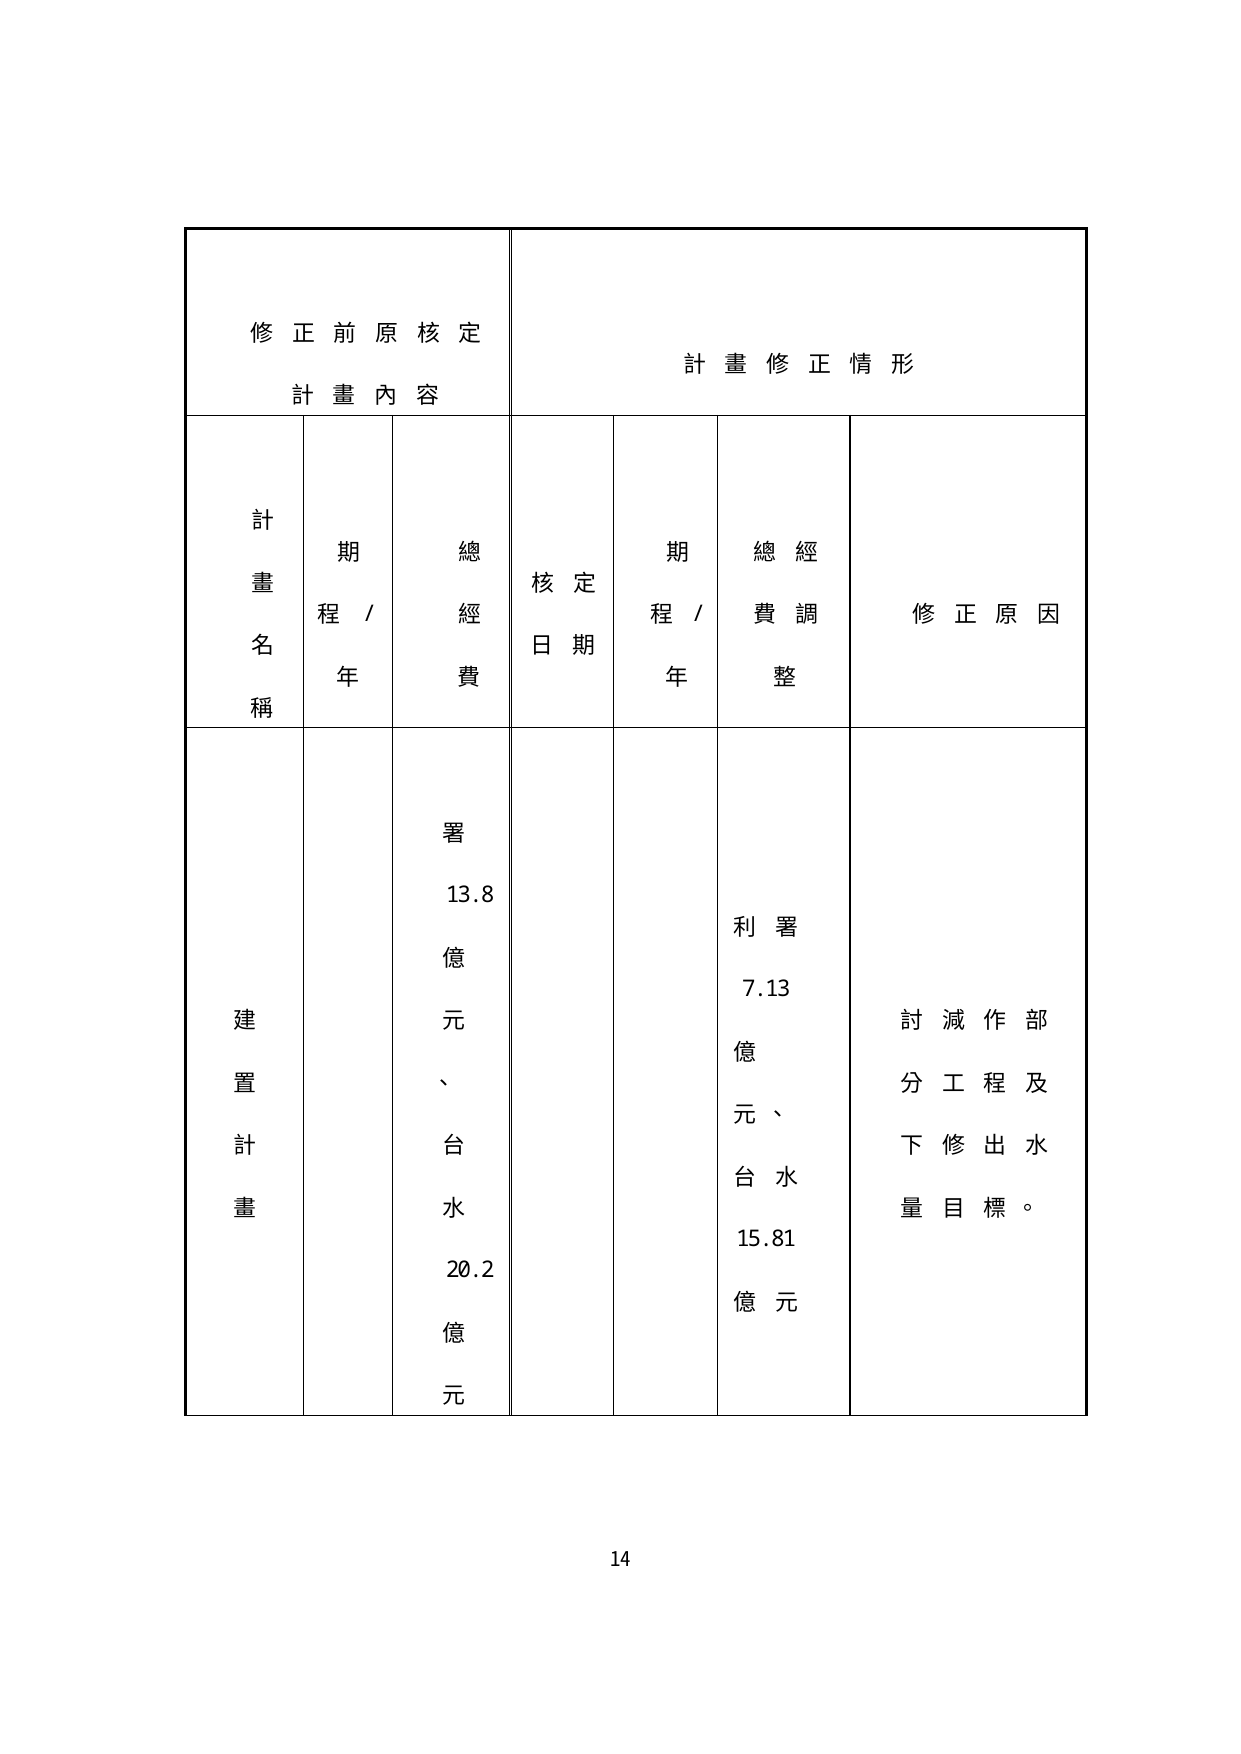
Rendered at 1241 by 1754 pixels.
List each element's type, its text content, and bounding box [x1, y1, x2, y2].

table_cell 利署7.13億元、台水15.81億元 [718, 728, 849, 1415]
table_cell 修正原因 [851, 416, 1085, 727]
table_cell 總經費調整 [718, 416, 849, 727]
table_cell 總經費 [393, 416, 509, 727]
table_cell 期程/年 [614, 416, 717, 727]
table_cell 計畫名稱 [187, 416, 303, 727]
table_cell 期程/年 [304, 416, 392, 727]
table_header 修正前原核定計畫內容 [187, 230, 509, 415]
table_cell [512, 728, 613, 1415]
table_cell 核定日期 [512, 416, 613, 727]
table_cell 建置計畫 [187, 728, 303, 1415]
table_cell 署13.8億元、台水20.2億元 [393, 728, 509, 1415]
table_cell [304, 728, 392, 1415]
table_cell 討減作部分工程及下修出水量目標。 [851, 728, 1085, 1415]
table_header 計畫修正情形 [512, 230, 1085, 415]
table_cell [614, 728, 717, 1415]
